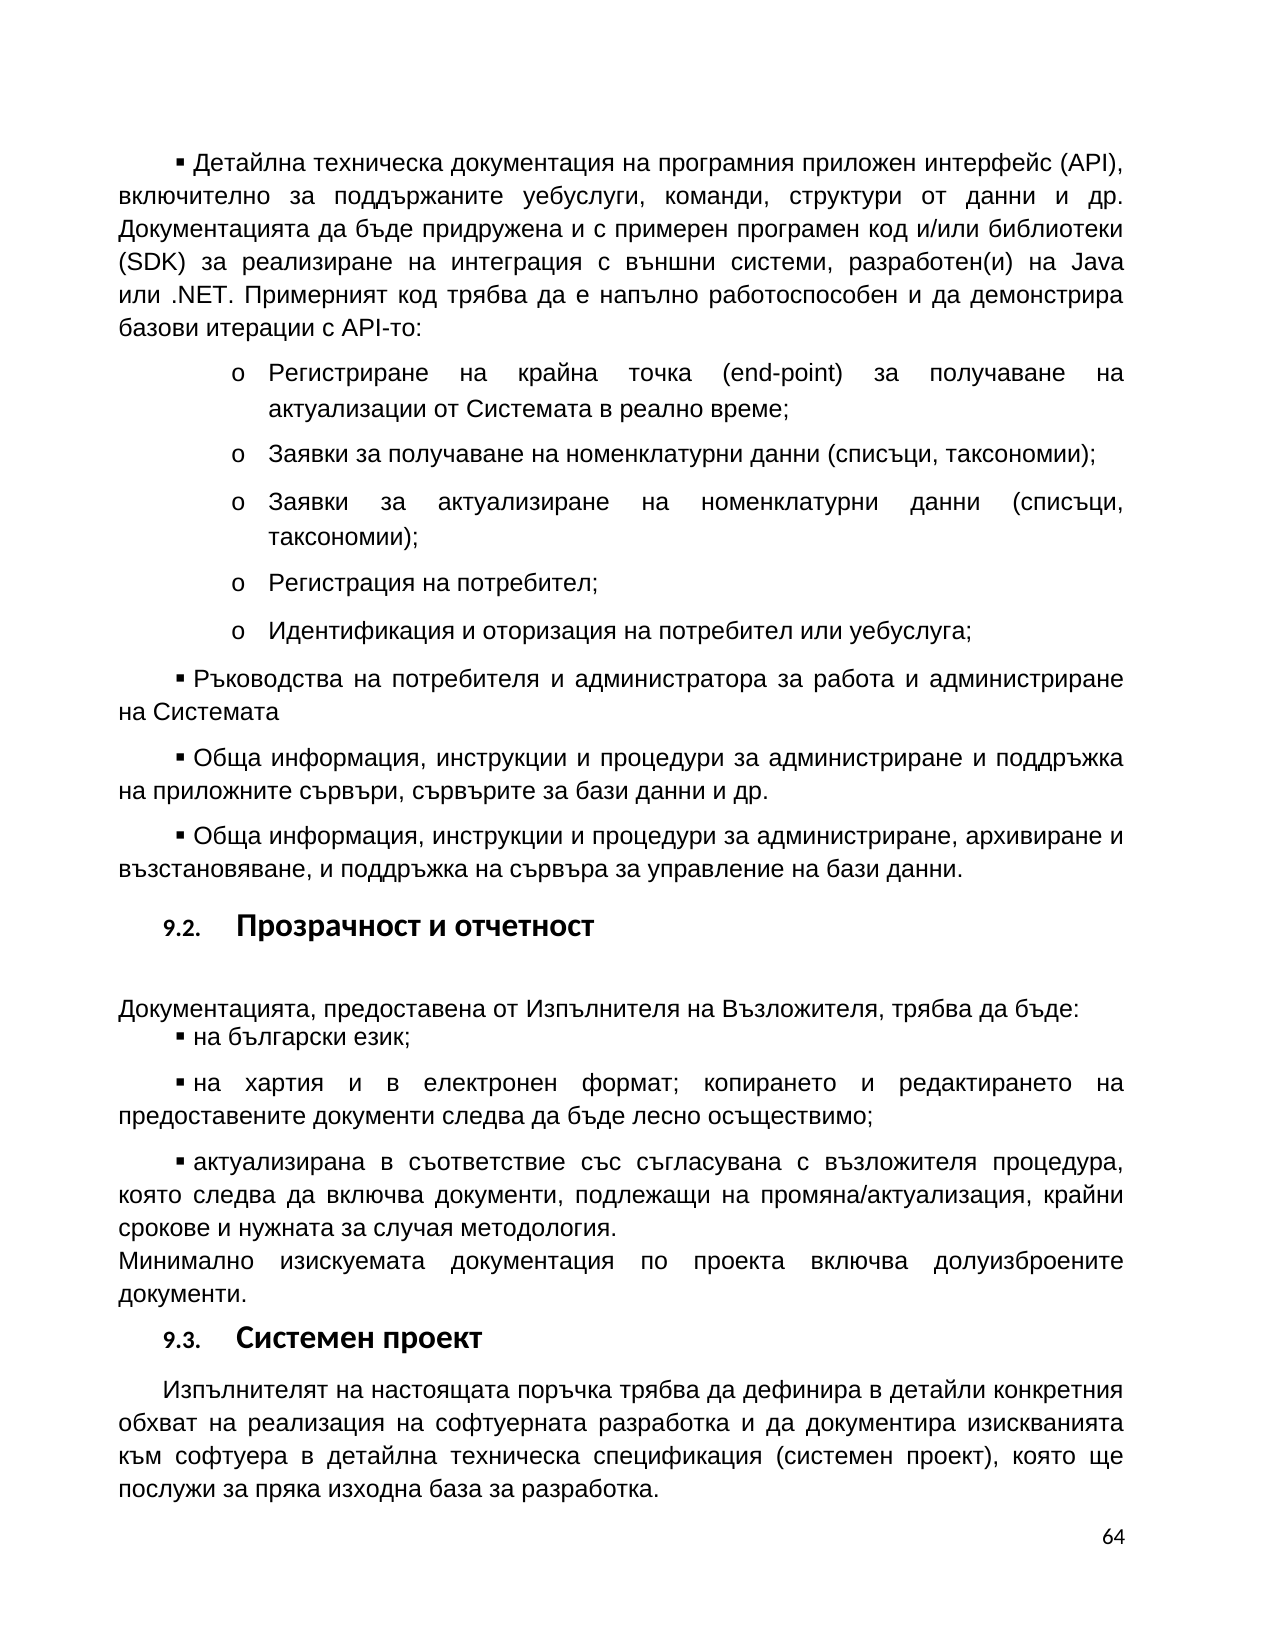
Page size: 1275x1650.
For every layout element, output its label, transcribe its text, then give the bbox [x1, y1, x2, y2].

subtitle Прозрачност и отчетност [162, 904, 1125, 945]
text Минимално изискуемата документация по проекта включва долуизброените документи. [118, 1246, 1125, 1307]
list Заявки за актуализиране на номенклатурни данни (списъци, таксономии); [231, 487, 1125, 551]
list Регистриране на крайна точка (end-point) за получаване на актуализации от Системата в реално време; [231, 358, 1125, 422]
list Идентификация и оторизация на потребител или уебуслуга; [231, 616, 1125, 647]
text Изпълнителят на настоящата поръчка трябва да дефинира в детайли конкретния обхват на реализация на софтуерната разработка и да документира изискванията към софтуера в детайлна техническа спецификация (системен проект), която ще послужи за пряка изходна база за разработка. [118, 1375, 1125, 1503]
subtitle Документацията, предоставена от изпълнителя на възложителя, трябва да бъде: [118, 993, 1125, 1022]
list Заявки за получаване на номенклатурни данни (списъци, таксономии); [231, 439, 1125, 470]
list Обща информация, инструкции и процедури за администриране, архивиране и възстановяване, и поддръжка на сървъра за управление на бази данни. [118, 821, 1125, 883]
list Детайлна техническа документация на програмния приложен интерфейс (API), включително за поддържаните уебуслуги, команди, структури от данни и др. Документацията да бъде придружена и с примерен програмен код и/или библиотеки (SDK) за реализиране на интеграция с външни системи, разработен(и) на Java или .NET. Примерният код трябва да е напълно работоспособен и да демонстрира базови итерации с API-то: [118, 148, 1125, 342]
list на български език; [118, 1022, 1125, 1051]
list на хартия и в електронен формат; копирането и редактирането на предоставените документи следва да бъде лесно осъществимо; [118, 1068, 1125, 1130]
list Ръководства на потребителя и администратора за работа и администриране на Системата [118, 664, 1125, 726]
subtitle Системен проект [162, 1316, 1125, 1357]
list актуализирана в съответствие със съгласувана с възложителя процедура, която следва да включва документи, подлежащи на промяна/актуализация, крайни срокове и нужната за случая методология. [118, 1147, 1125, 1241]
list Регистрация на потребител; [231, 568, 1125, 599]
list Обща информация, инструкции и процедури за администриране и поддръжка на приложните сървъри, сървърите за бази данни и др. [118, 743, 1125, 804]
